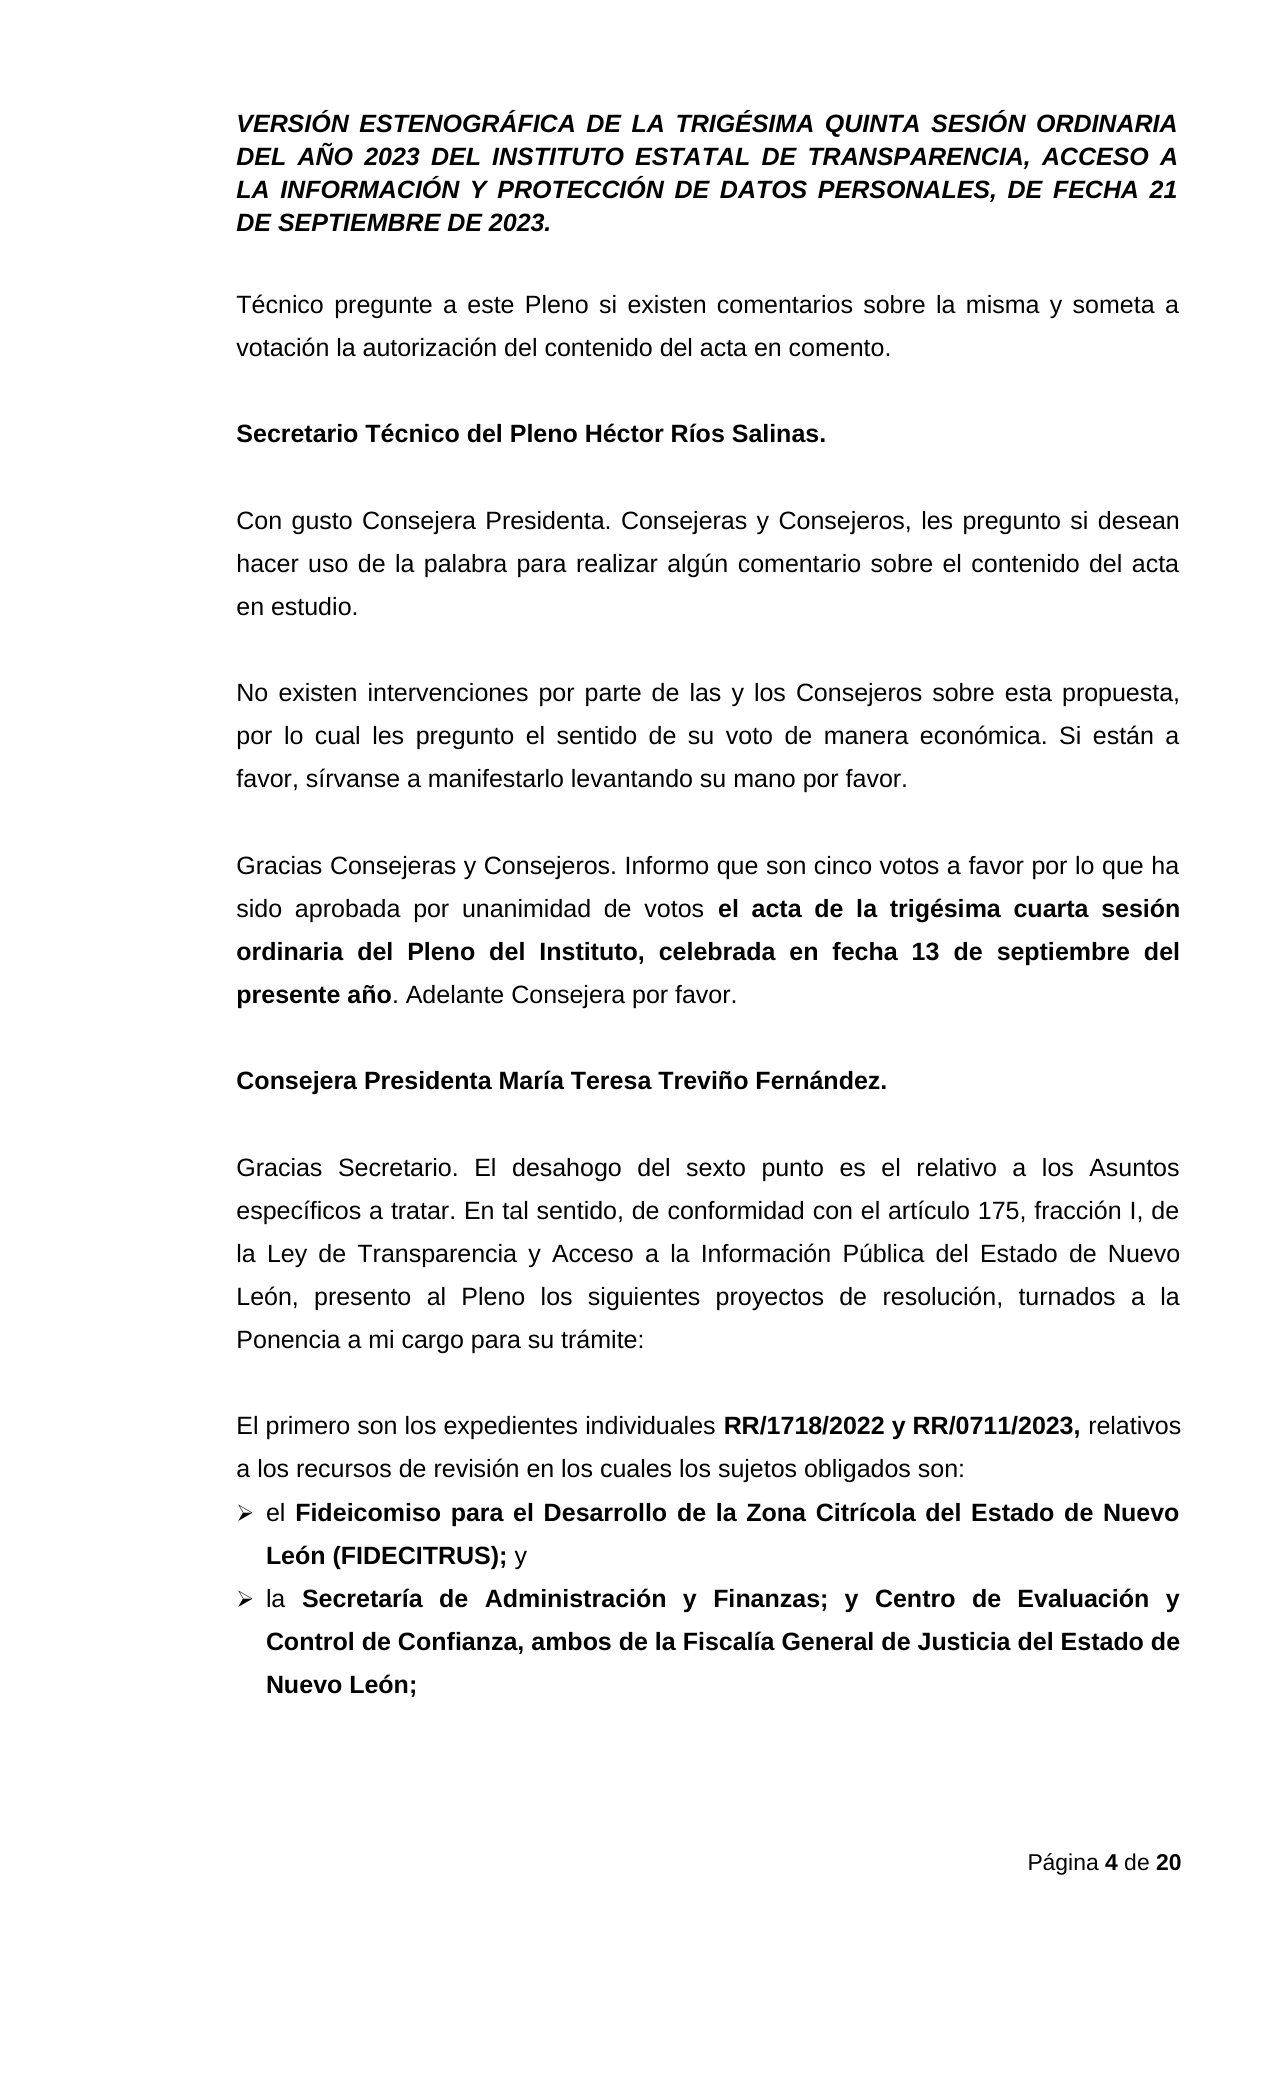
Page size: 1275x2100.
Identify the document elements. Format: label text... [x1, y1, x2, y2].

text Gracias Consejeras y Consejeros. Informo que son cinco votos a favor por lo que ha sido aprobada por unanimidad de votos el acta de la trigésima cuarta sesión ordinaria del Pleno del Instituto, celebrada en fecha 13 de septiembre del presente año. Adelante Consejera por favor. [236, 851, 1181, 1009]
text El primero son los expedientes individuales RR/1718/2022 y RR/0711/2023, relativos a los recursos de revisión en los cuales los sujetos obligados son: [236, 1411, 1181, 1483]
text Consejera Presidenta María Teresa Treviño Fernández. [236, 1066, 1181, 1095]
text Técnico pregunte a este Pleno si existen comentarios sobre la misma y someta a votación la autorización del contenido del acta en comento. [236, 290, 1181, 362]
list el Fideicomiso para el Desarrollo de la Zona Citrícola del Estado de Nuevo León (FIDECITRUS); y [236, 1498, 1181, 1569]
text Con gusto Consejera Presidenta. Consejeras y Consejeros, les pregunto si desean hacer uso de la palabra para realizar algún comentario sobre el contenido del acta en estudio. [236, 506, 1181, 621]
text Gracias Secretario. El desahogo del sexto punto es el relativo a los Asuntos específicos a tratar. En tal sentido, de conformidad con el artículo 175, fracción I, de la Ley de Transparencia y Acceso a la Información Pública del Estado de Nuevo León, presento al Pleno los siguientes proyectos de resolución, turnados a la Ponencia a mi cargo para su trámite: [236, 1153, 1181, 1354]
text No existen intervenciones por parte de las y los Consejeros sobre esta propuesta, por lo cual les pregunto el sentido de su voto de manera económica. Si están a favor, sírvanse a manifestarlo levantando su mano por favor. [236, 678, 1181, 793]
text Secretario Técnico del Pleno Héctor Ríos Salinas. [236, 419, 1181, 448]
list la Secretaría de Administración y Finanzas; y Centro de Evaluación y Control de Confianza, ambos de la Fiscalía General de Justicia del Estado de Nuevo León; [236, 1584, 1181, 1699]
